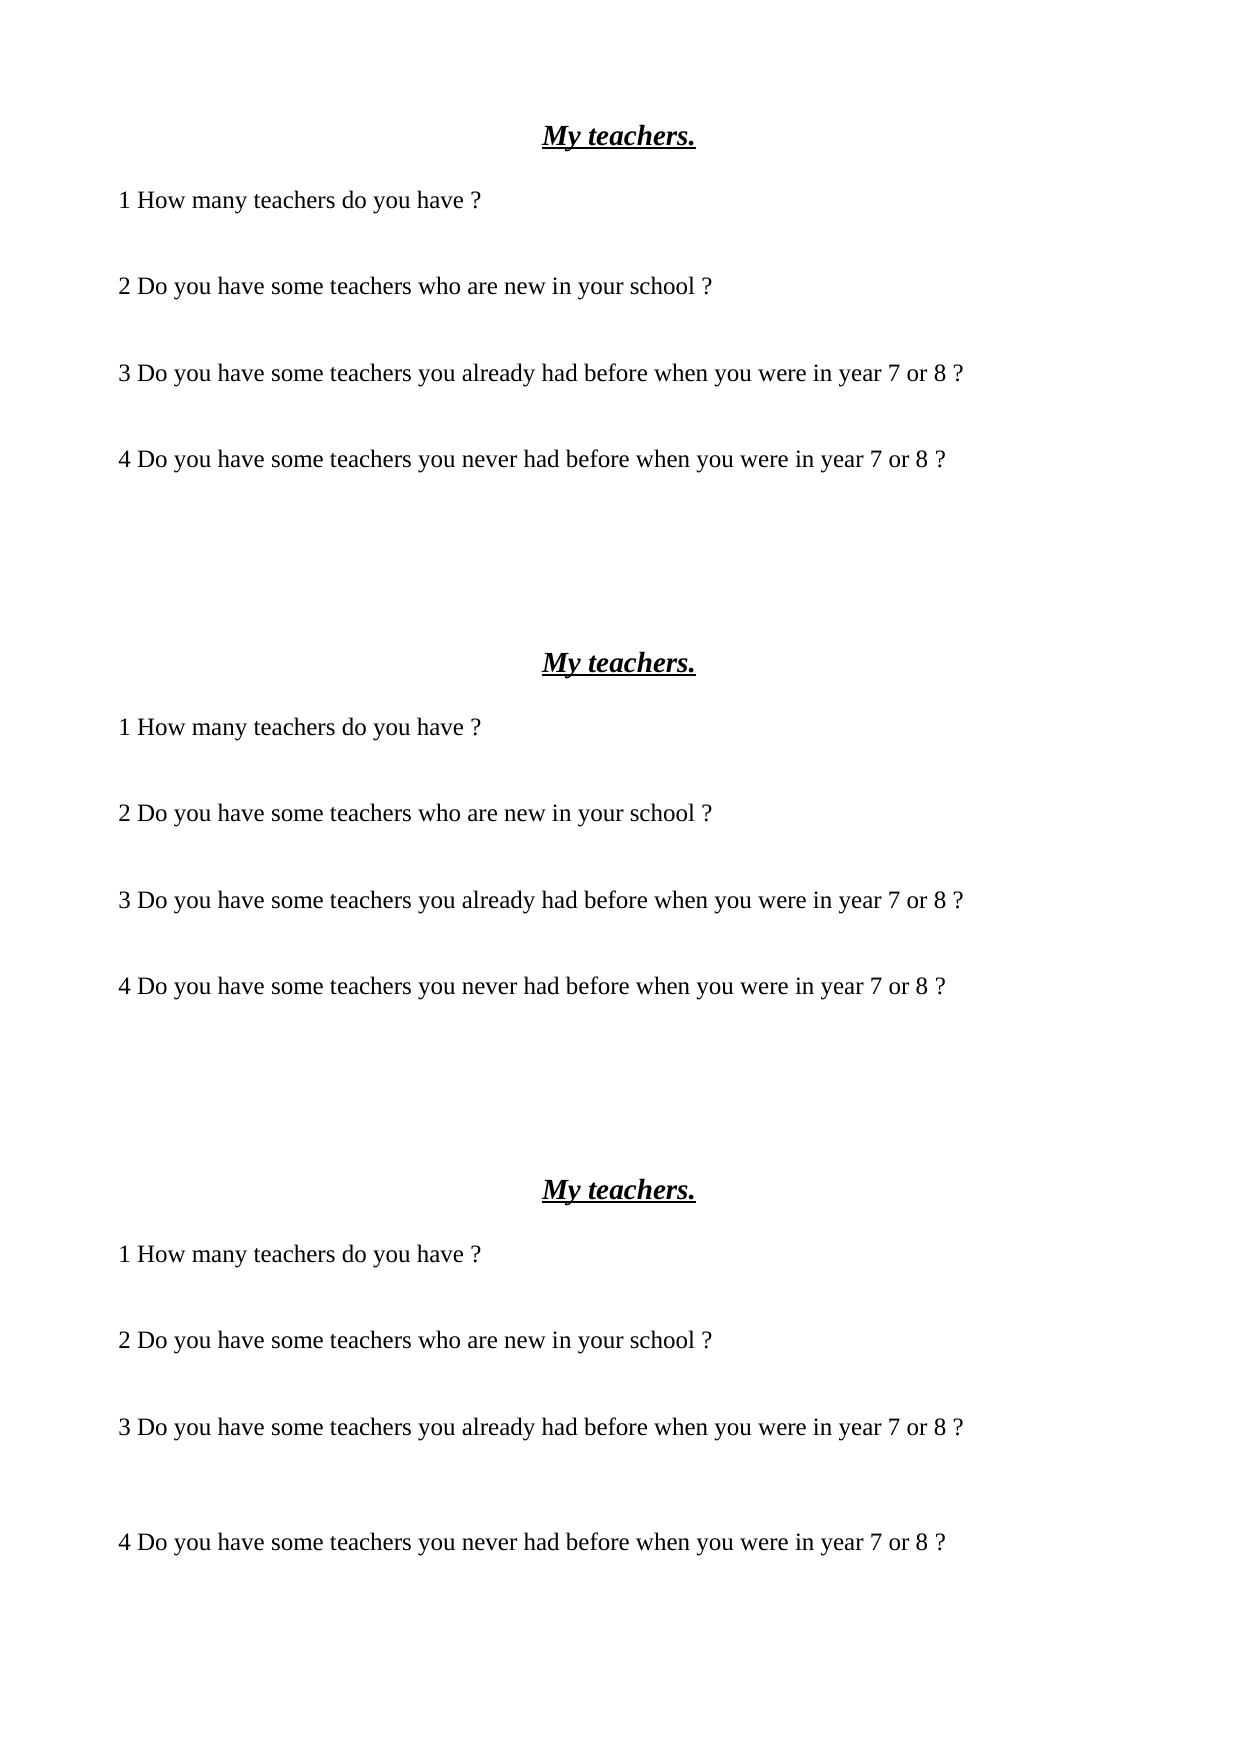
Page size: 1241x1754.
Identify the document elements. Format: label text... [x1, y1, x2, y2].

text My teachers. [118, 645, 1122, 679]
text 2 Do you have some teachers who are new in your school ? [118, 271, 1122, 300]
text 4 Do you have some teachers you never had before when you were in year 7 or 8 ? [118, 1527, 1122, 1556]
text 3 Do you have some teachers you already had before when you were in year 7 or 8 ? [118, 358, 1122, 386]
text 3 Do you have some teachers you already had before when you were in year 7 or 8 ? [118, 1412, 1122, 1441]
text 2 Do you have some teachers who are new in your school ? [118, 798, 1122, 827]
text My teachers. [118, 118, 1122, 152]
text 4 Do you have some teachers you never had before when you were in year 7 or 8 ? [118, 444, 1122, 473]
text 3 Do you have some teachers you already had before when you were in year 7 or 8 ? [118, 885, 1122, 913]
text 1 How many teachers do you have ? [118, 1239, 1122, 1268]
text 1 How many teachers do you have ? [118, 185, 1122, 214]
text 4 Do you have some teachers you never had before when you were in year 7 or 8 ? [118, 971, 1122, 1000]
text 2 Do you have some teachers who are new in your school ? [118, 1326, 1122, 1354]
text My teachers. [118, 1172, 1122, 1206]
text 1 How many teachers do you have ? [118, 712, 1122, 741]
